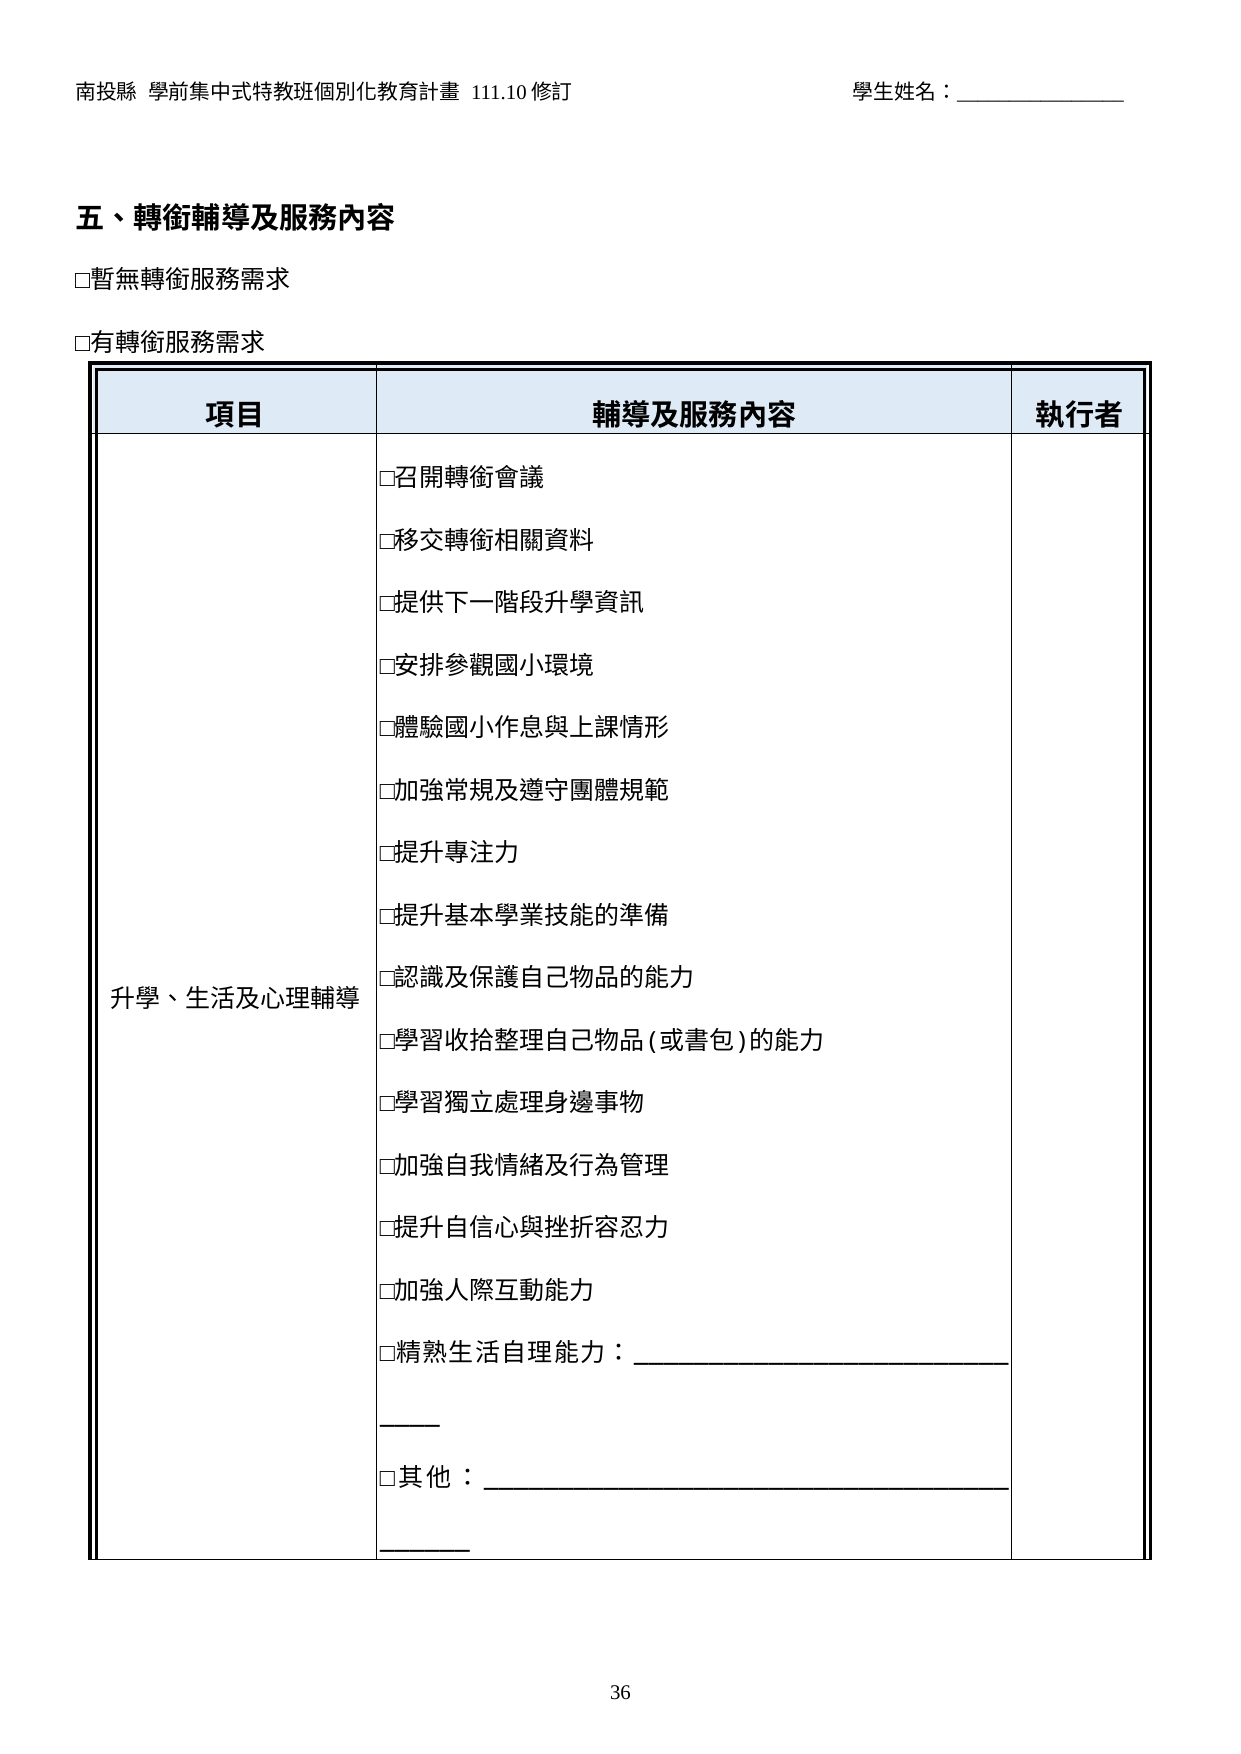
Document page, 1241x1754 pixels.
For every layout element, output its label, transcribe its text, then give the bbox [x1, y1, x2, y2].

text □暫無轉銜服務需求 [75, 236, 1165, 299]
table_cell □召開轉銜會議 □移交轉銜相關資料 □提供下一階段升學資訊 □安排參觀國小環境 □體驗國小作息與上課情形 □加強常規及遵守團體規範 □提升專注力 □提升基本學業技能的準備 □認識及保護自己物品的能力 □學習收拾整理自己物品(或書包)的能力 □學習獨立處理身邊事物 □加強自我情緒及行為管理 □提升自信心與挫折容忍力 □加強人際互動能力 □精熟生活自理能力：_____________________________ □其他：_________________________________________ [377, 434, 1011, 1559]
table_cell [1012, 434, 1143, 1559]
table_header 輔導及服務內容 [377, 371, 1011, 433]
table_header 項目 [93, 365, 376, 433]
table_header 執行者 [1012, 365, 1147, 433]
table_cell 升學、生活及心理輔導 [98, 434, 376, 1559]
text 五、轉銜輔導及服務內容 [75, 174, 1165, 236]
text □有轉銜服務需求 [75, 299, 1165, 361]
